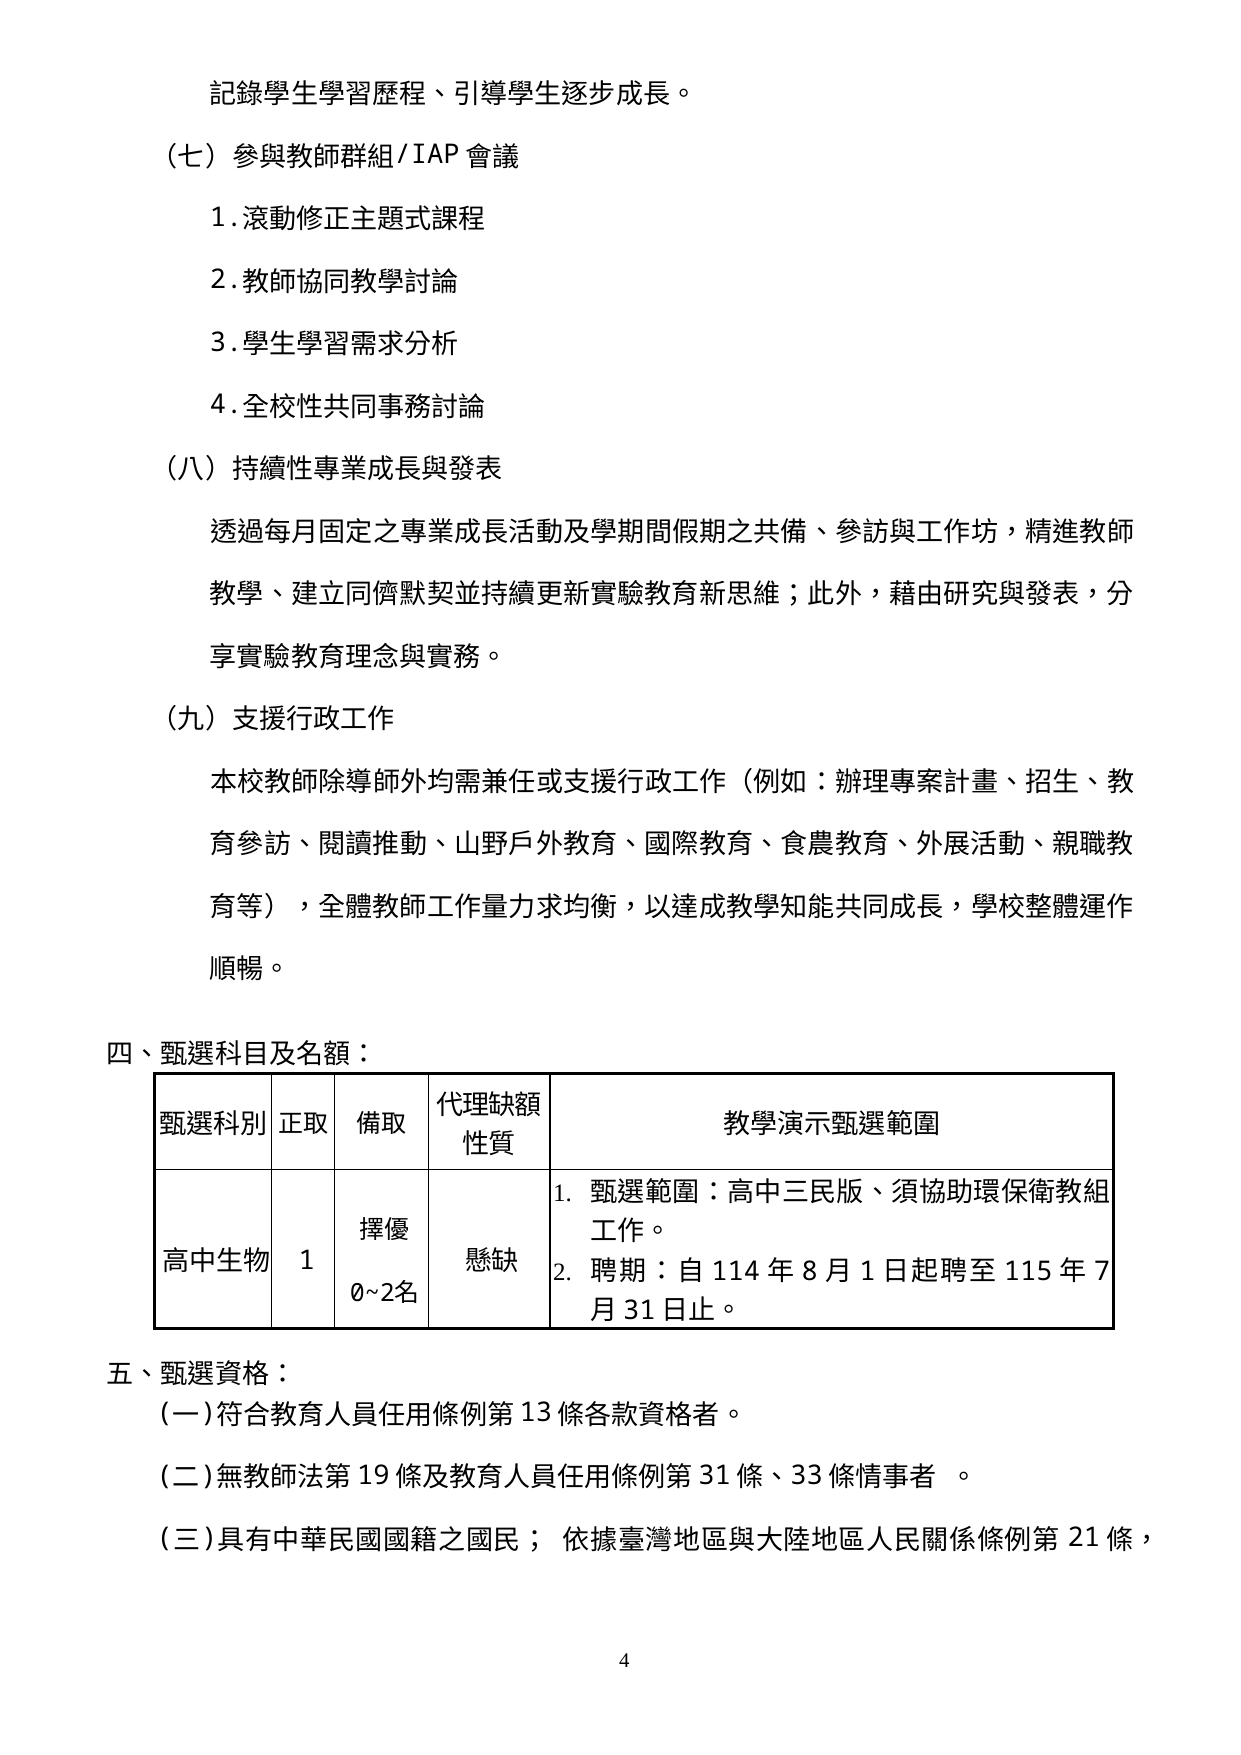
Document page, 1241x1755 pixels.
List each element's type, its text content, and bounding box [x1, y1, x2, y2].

table_cell 甄選範圍：高中三民版、須協助環保衛教組工作。 聘期：自114年8月1日起聘至115年7月31日止。 [551, 1170, 1112, 1327]
table_header 教學演示甄選範圍 [551, 1075, 1112, 1169]
text （九）支援行政工作 [106, 697, 1134, 760]
text (二)無教師法第19條及教育人員任用條例第31條、33條情事者 。 [156, 1455, 1134, 1518]
text 本校教師除導師外均需兼任或支援行政工作（例如：辦理專案計畫、招生、教育參訪、閱讀推動、山野戶外教育、國際教育、食農教育、外展活動、親職教育等），全體教師工作量力求均衡，以達成教學知能共同成長，學校整體運作順暢。 [209, 760, 1134, 1010]
text (一)符合教育人員任用條例第13條各款資格者。 [156, 1393, 1134, 1455]
table_cell 高中生物 [156, 1170, 271, 1327]
table_cell 擇優 0~2名 [335, 1170, 428, 1327]
text 四、甄選科目及名額： [106, 1010, 1134, 1072]
table_header 甄選科別 [156, 1075, 271, 1169]
table_header 備取 [335, 1075, 428, 1169]
text 五、甄選資格： [106, 1330, 1134, 1393]
text （八）持續性專業成長與發表 [106, 447, 1134, 510]
text 透過每月固定之專業成長活動及學期間假期之共備、參訪與工作坊，精進教師教學、建立同儕默契並持續更新實驗教育新思維；此外，藉由研究與發表，分享實驗教育理念與實務。 [209, 510, 1134, 697]
text 1.滾動修正主題式課程 [209, 197, 1134, 260]
table_cell 1 [272, 1170, 334, 1327]
text 3.學生學習需求分析 [209, 322, 1134, 385]
text 2.教師協同教學討論 [209, 260, 1134, 322]
text 本校以質性評量方式為主，建置「學生學習歷程檔案」，運用質性的檢核方式，記錄學生學習歷程、引導學生逐步成長。 [209, 72, 1134, 135]
table_header 代理缺額性質 [429, 1075, 549, 1169]
table_cell 懸缺 [429, 1170, 549, 1327]
text 4.全校性共同事務討論 [209, 385, 1134, 447]
text （七）參與教師群組/IAP會議 [106, 135, 1134, 197]
text (三)具有中華民國國籍之國民； 依據臺灣地區與大陸地區人民關係條例第21條，大陸地區人民來臺定居設籍未滿 10年者，不得參加甄選。 [156, 1518, 1134, 1580]
table_header 正取 [272, 1075, 334, 1169]
